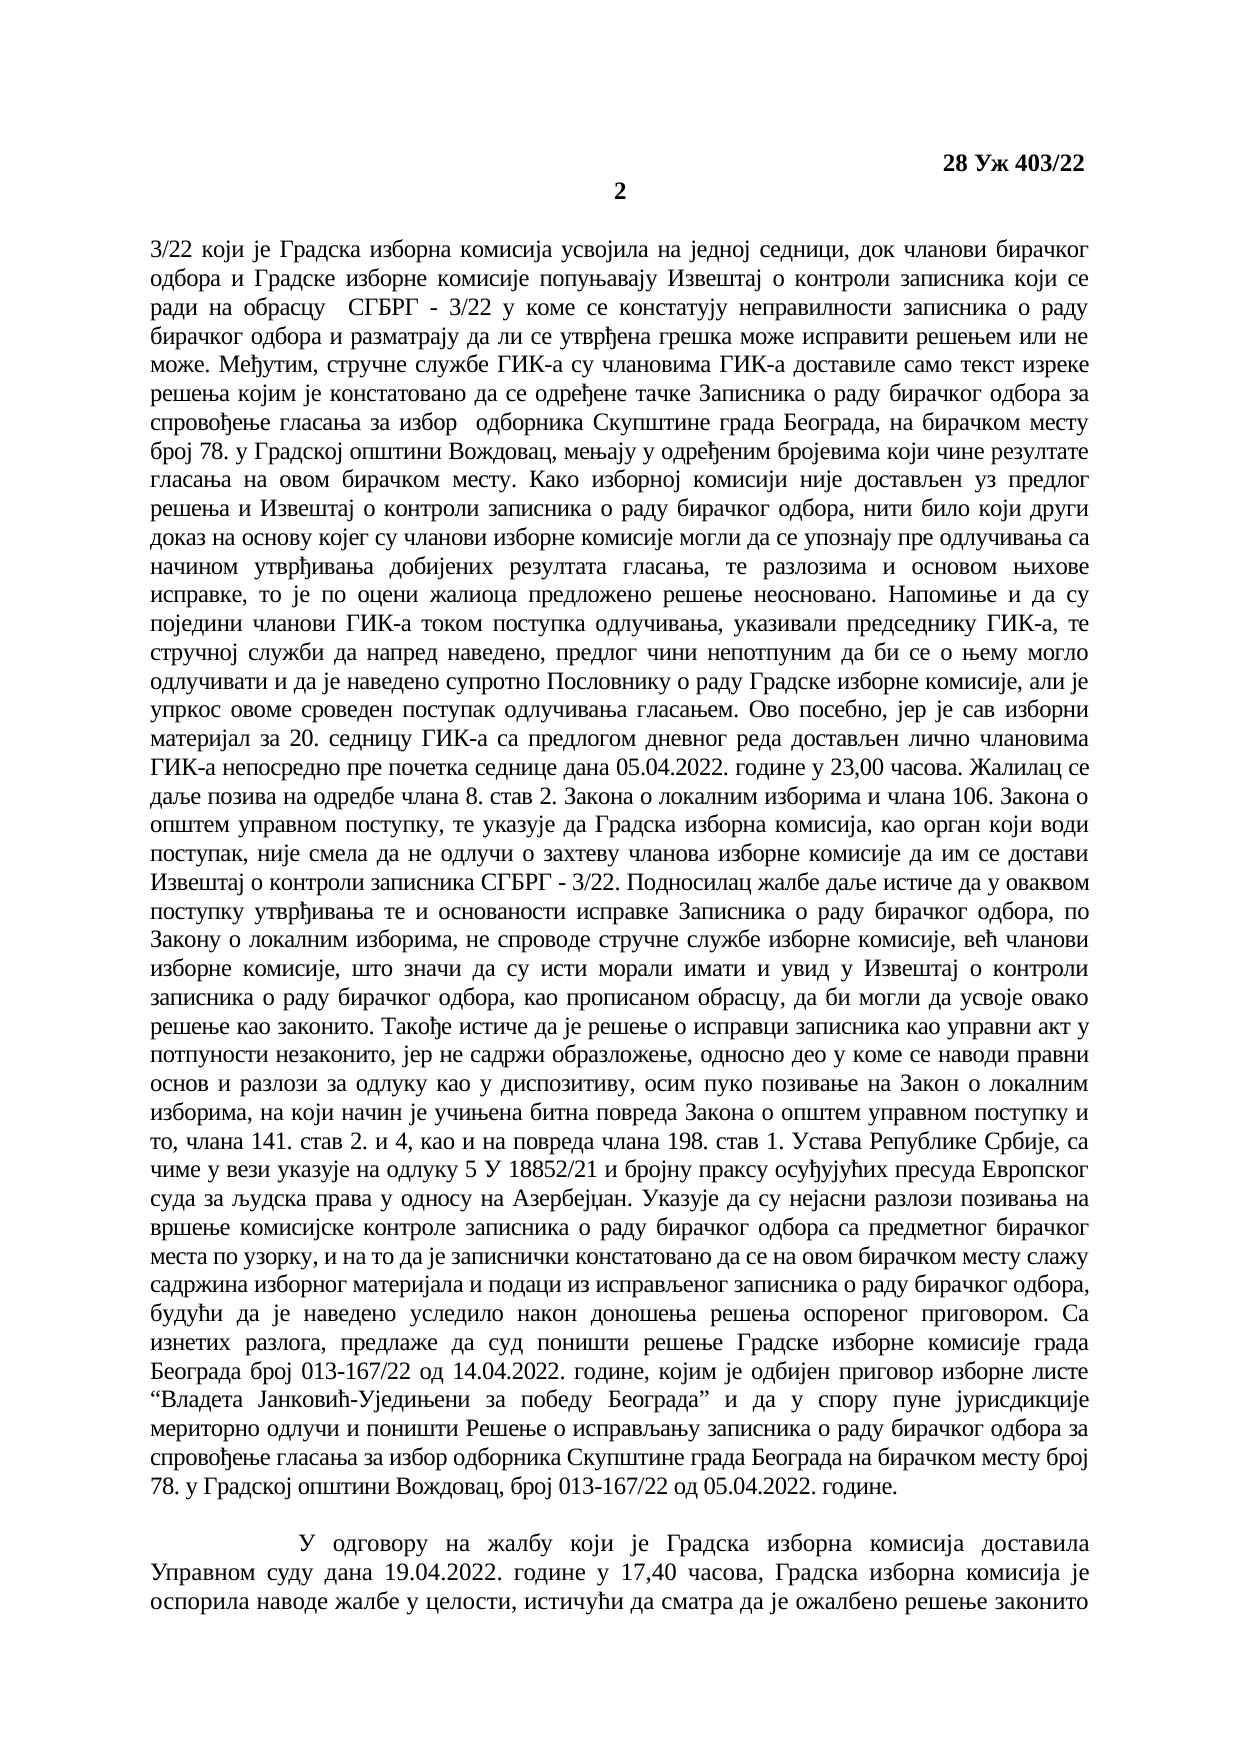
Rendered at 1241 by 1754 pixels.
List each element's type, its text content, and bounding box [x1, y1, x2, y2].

text - 3/22 који је Градска изборна комисија усвојила на једној седници, док чланови бирачког одбора и Градске изборне комисије попуњавају Извештај о контроли записника који се ради на обрасцу СГБРГ - 3/22 у коме се констатују неправилности записника о раду бирачког одбора и разматрају да ли се утврђена грешка може исправити решењем или не може. Међутим, стручне службе ГИК-а су члановима ГИК-а доставиле само текст изреке решења којим је констатовано да се одређене тачке Записника о раду бирачког одбора за спровођење гласања за избор одборника Скупштине града Београда, на бирачком месту број 78. у Градској општини Вождовац, мењају у одређеним бројевима који чине резултате гласања на овом бирачком месту. Како изборној комисији није достављен уз предлог решења и Извештај о контроли записника о раду бирачког одбора, нити било који други доказ на основу којег су чланови изборне комисије могли да се упознају пре одлучивања са начином утврђивања добијених резултата гласања, те разлозима и основом њихове исправке, то је по оцени жалиоца предложено решење неосновано. Напомиње и да су поједини чланови ГИК-а током поступка одлучивања, указивали председнику ГИК-а, те стручној служби да напред наведено, предлог чини непотпуним да би се о њему могло одлучивати и да је наведено супротно Пословнику о раду Градске изборне комисије, али је упркос овоме сроведен поступак одлучивања гласањем. Ово посебно, јер је сав изборни материјал за 20. седницу ГИК-а са предлогом дневног реда достављен лично члановима ГИК-а непосредно пре почетка седнице дана 05.04.2022. године у 23,00 часова. Жалилац се даље позива на одредбе члана 8. став 2. Закона о локалним изборима и члана 106. Закона о општем управном поступку, те указује да Градска изборна комисија, као орган који води поступак, није смела да не одлучи о захтеву чланова изборне комисије да им се достави Извештај о контроли записника СГБРГ - 3/22. Подносилац жалбе даље истиче да у оваквом поступку утврђивања те и основаности исправке Записника о раду бирачког одбора, по Закону о локалним изборима, не спроводе стручне службе изборне комисије, већ чланови изборне комисије, што значи да су исти морали имати и увид у Извештај о контроли записника о раду бирачког одбора, као прописаном обрасцу, да би могли да усвоје овако решење као законито. Такође истиче да је решење о исправци записника као управни акт у потпуности незаконито, јер не садржи образложење, односно део у коме се наводи правни основ и разлози за одлуку као у диспозитиву, осим пуко позивање на Закон о локалним изборима, на који начин је учињена битна повреда Закона о општем управном поступку и то, члана 141. став 2. и 4, као и на повреда члана 198. став 1. Устава Републике Србије, са чиме у вези указује на одлуку 5 У 18852/21 и бројну праксу осуђујућих пресуда Европског суда за људска права у односу на Азербејџан. Указује да су нејасни разлози позивања на вршење комисијске контроле записника о раду бирачког одбора са предметног бирачког места по узорку, и на то да је записнички констатовано да се на овом бирачком месту слажу садржина изборног материјала и подаци из исправљеног записника о раду бирачког одбора, будући да је наведено уследило након доношења решења оспореног приговором. Са изнетих разлога, предлаже да суд поништи решење Градске изборне комисије града Београда број 013-167/22 од 14.04.2022. године, којим је одбијен приговор изборне листе “Владета Јанковић-Уједињени за победу Београда” и да у спору пуне јурисдикције мериторно одлучи и поништи Решење о исправљању записника о раду бирачког одбора за спровођење гласања за избор одборника Скупштине града Београда на бирачком месту број 78. у Градској општини Вождовац, број 013-167/22 од 05.04.2022. године. [150, 234, 1090, 1499]
text У одговору на жалбу који је Градска изборна комисија доставила Управном суду дана 19.04.2022. године у 17,40 часова, Градска изборна комисија је оспорила наводе жалбе у целости, истичући да сматра да је ожалбено решење законито [150, 1528, 1090, 1614]
